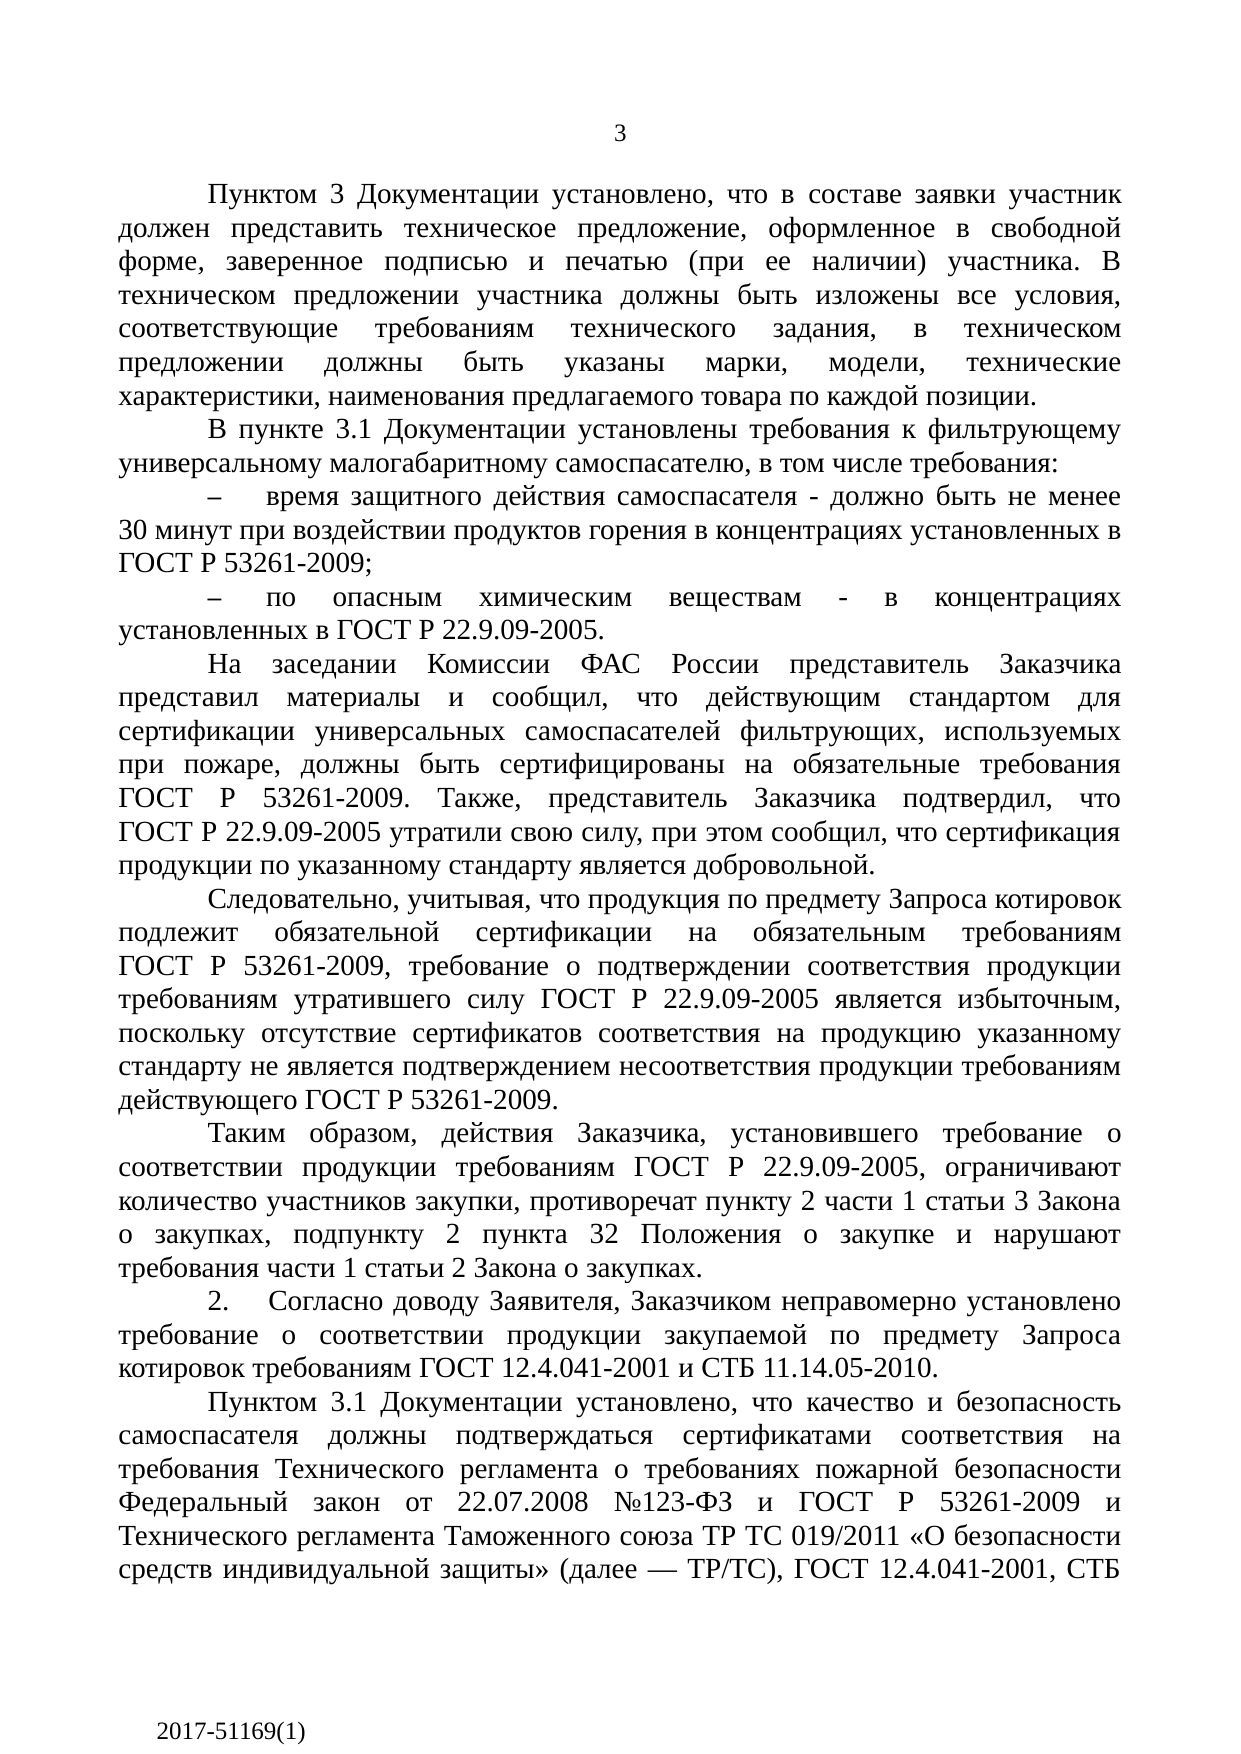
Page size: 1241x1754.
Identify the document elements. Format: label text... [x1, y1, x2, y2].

text На заседании Комиссии ФАС России представитель Заказчика представил материалы и сообщил, что действующим стандартом для сертификации универсальных самоспасателей фильтрующих, используемых при пожаре, должны быть сертифицированы на обязательные требования ГОСТ Р 53261-2009. Также, представитель Заказчика подтвердил, что ГОСТ Р 22.9.09-2005 утратили свою силу, при этом сообщил, что сертификация продукции по указанному стандарту является добровольной. [118, 646, 1122, 881]
list время защитного действия самоспасателя - должно быть не менее 30 минут при воздействии продуктов горения в концентрациях установленных в ГОСТ Р 53261-2009; [118, 478, 1122, 579]
text Следовательно, учитывая, что продукция по предмету Запроса котировок подлежит обязательной сертификации на обязательным требованиям ГОСТ Р 53261-2009, требование о подтверждении соответствия продукции требованиям утратившего силу ГОСТ Р 22.9.09-2005 является избыточным, поскольку отсутствие сертификатов соответствия на продукцию указанному стандарту не является подтверждением несоответствия продукции требованиям действующего ГОСТ Р 53261-2009. [118, 881, 1122, 1116]
text Пунктом 3.1 Документации установлено, что качество и безопасность самоспасателя должны подтверждаться сертификатами соответствия на требования Технического регламента о требованиях пожарной безопасности Федеральный закон от 22.07.2008 №123-ФЗ и ГОСТ Р 53261-2009 и Технического регламента Таможенного союза ТР ТС 019/2011 «О безопасности средств индивидуальной защиты» (далее — ТР/ТС), ГОСТ 12.4.041-2001, СТБ [118, 1384, 1122, 1585]
text Пунктом 3 Документации установлено, что в составе заявки участник должен представить техническое предложение, оформленное в свободной форме, заверенное подписью и печатью (при ее наличии) участника. В техническом предложении участника должны быть изложены все условия, соответствующие требованиям технического задания, в техническом предложении должны быть указаны марки, модели, технические характеристики, наименования предлагаемого товара по каждой позиции. [118, 176, 1122, 411]
list по опасным химическим веществам - в концентрациях установленных в ГОСТ Р 22.9.09-2005. [118, 579, 1122, 646]
text В пункте 3.1 Документации установлены требования к фильтрующему универсальному малогабаритному самоспасателю, в том числе требования: [118, 411, 1122, 478]
text Таким образом, действия Заказчика, установившего требование о соответствии продукции требованиям ГОСТ Р 22.9.09-2005, ограничивают количество участников закупки, противоречат пункту 2 части 1 статьи 3 Закона о закупках, подпункту 2 пункта 32 Положения о закупке и нарушают требования части 1 статьи 2 Закона о закупках. [118, 1116, 1122, 1283]
list Согласно доводу Заявителя, Заказчиком неправомерно установлено требование о соответствии продукции закупаемой по предмету Запроса котировок требованиям ГОСТ 12.4.041-2001 и СТБ 11.14.05-2010. [118, 1283, 1122, 1384]
